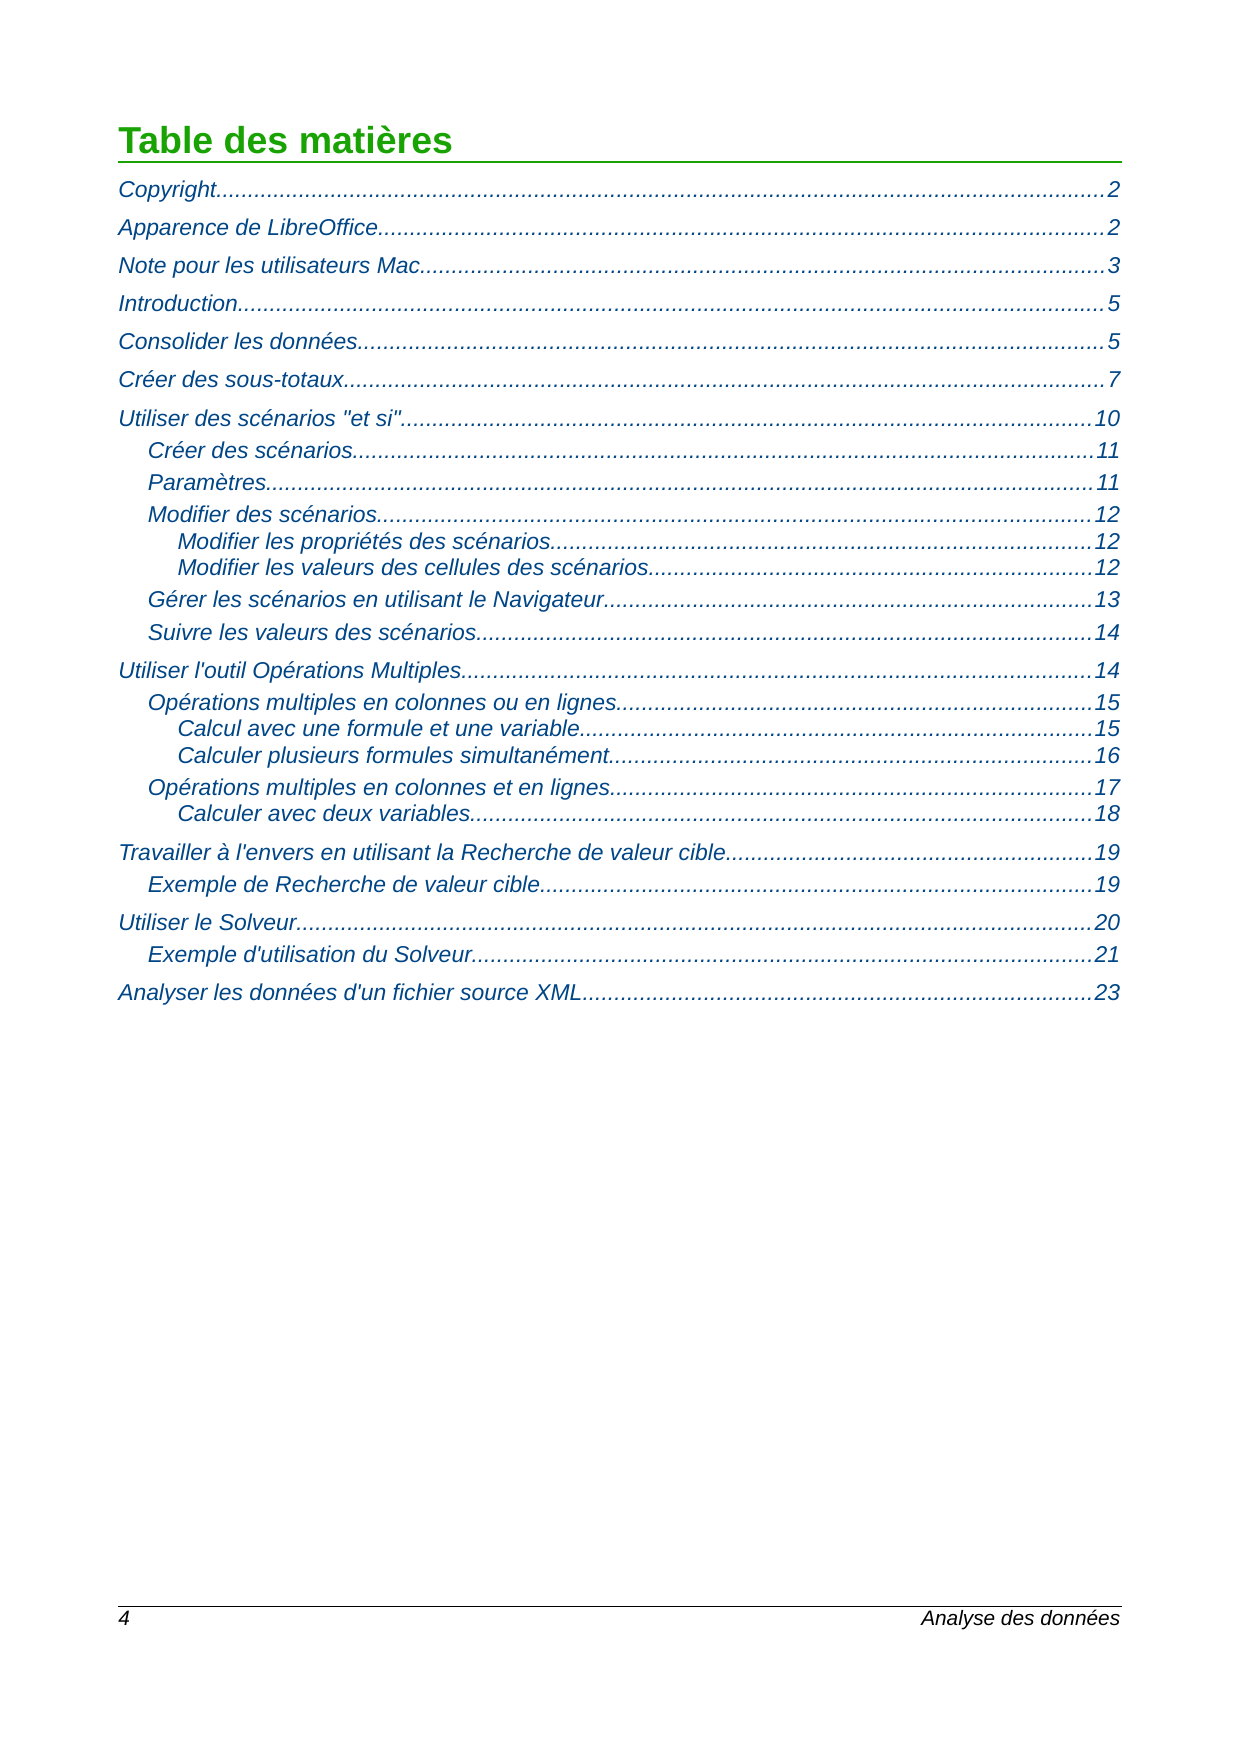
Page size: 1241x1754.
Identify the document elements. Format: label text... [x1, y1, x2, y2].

text Consolider les données 5 [118, 328, 1122, 354]
text Apparence de LibreOffice 2 [118, 214, 1122, 240]
text Calculer avec deux variables 18 [177, 800, 1122, 827]
text Opérations multiples en colonnes et en lignes 17 [148, 774, 1122, 800]
text Copyright 2 [118, 176, 1122, 202]
text Travailler à l'envers en utilisant la Recherche de valeur cible 19 [118, 838, 1122, 865]
text Analyser les données d'un fichier source XML 23 [118, 979, 1122, 1006]
text Modifier des scénarios 12 [148, 501, 1122, 528]
text Suivre les valeurs des scénarios 14 [148, 619, 1122, 645]
text Modifier les propriétés des scénarios 12 [177, 528, 1122, 554]
text Calculer plusieurs formules simultanément 16 [177, 742, 1122, 768]
text Paramètres 11 [148, 469, 1122, 495]
text Exemple d'utilisation du Solveur 21 [148, 941, 1122, 968]
text Introduction 5 [118, 290, 1122, 316]
text Gérer les scénarios en utilisant le Navigateur 13 [148, 586, 1122, 613]
text Utiliser le Solveur 20 [118, 909, 1122, 935]
text Utiliser l'outil Opérations Multiples 14 [118, 657, 1122, 683]
text Utiliser des scénarios "et si" 10 [118, 404, 1122, 431]
text Note pour les utilisateurs Mac 3 [118, 252, 1122, 278]
text Opérations multiples en colonnes ou en lignes 15 [148, 689, 1122, 715]
text Calcul avec une formule et une variable 15 [177, 715, 1122, 742]
text Modifier les valeurs des cellules des scénarios 12 [177, 554, 1122, 580]
text Créer des scénarios 11 [148, 437, 1122, 463]
text Exemple de Recherche de valeur cible 19 [148, 871, 1122, 897]
text Créer des sous-totaux 7 [118, 366, 1122, 393]
text Table des matières [118, 118, 1122, 161]
